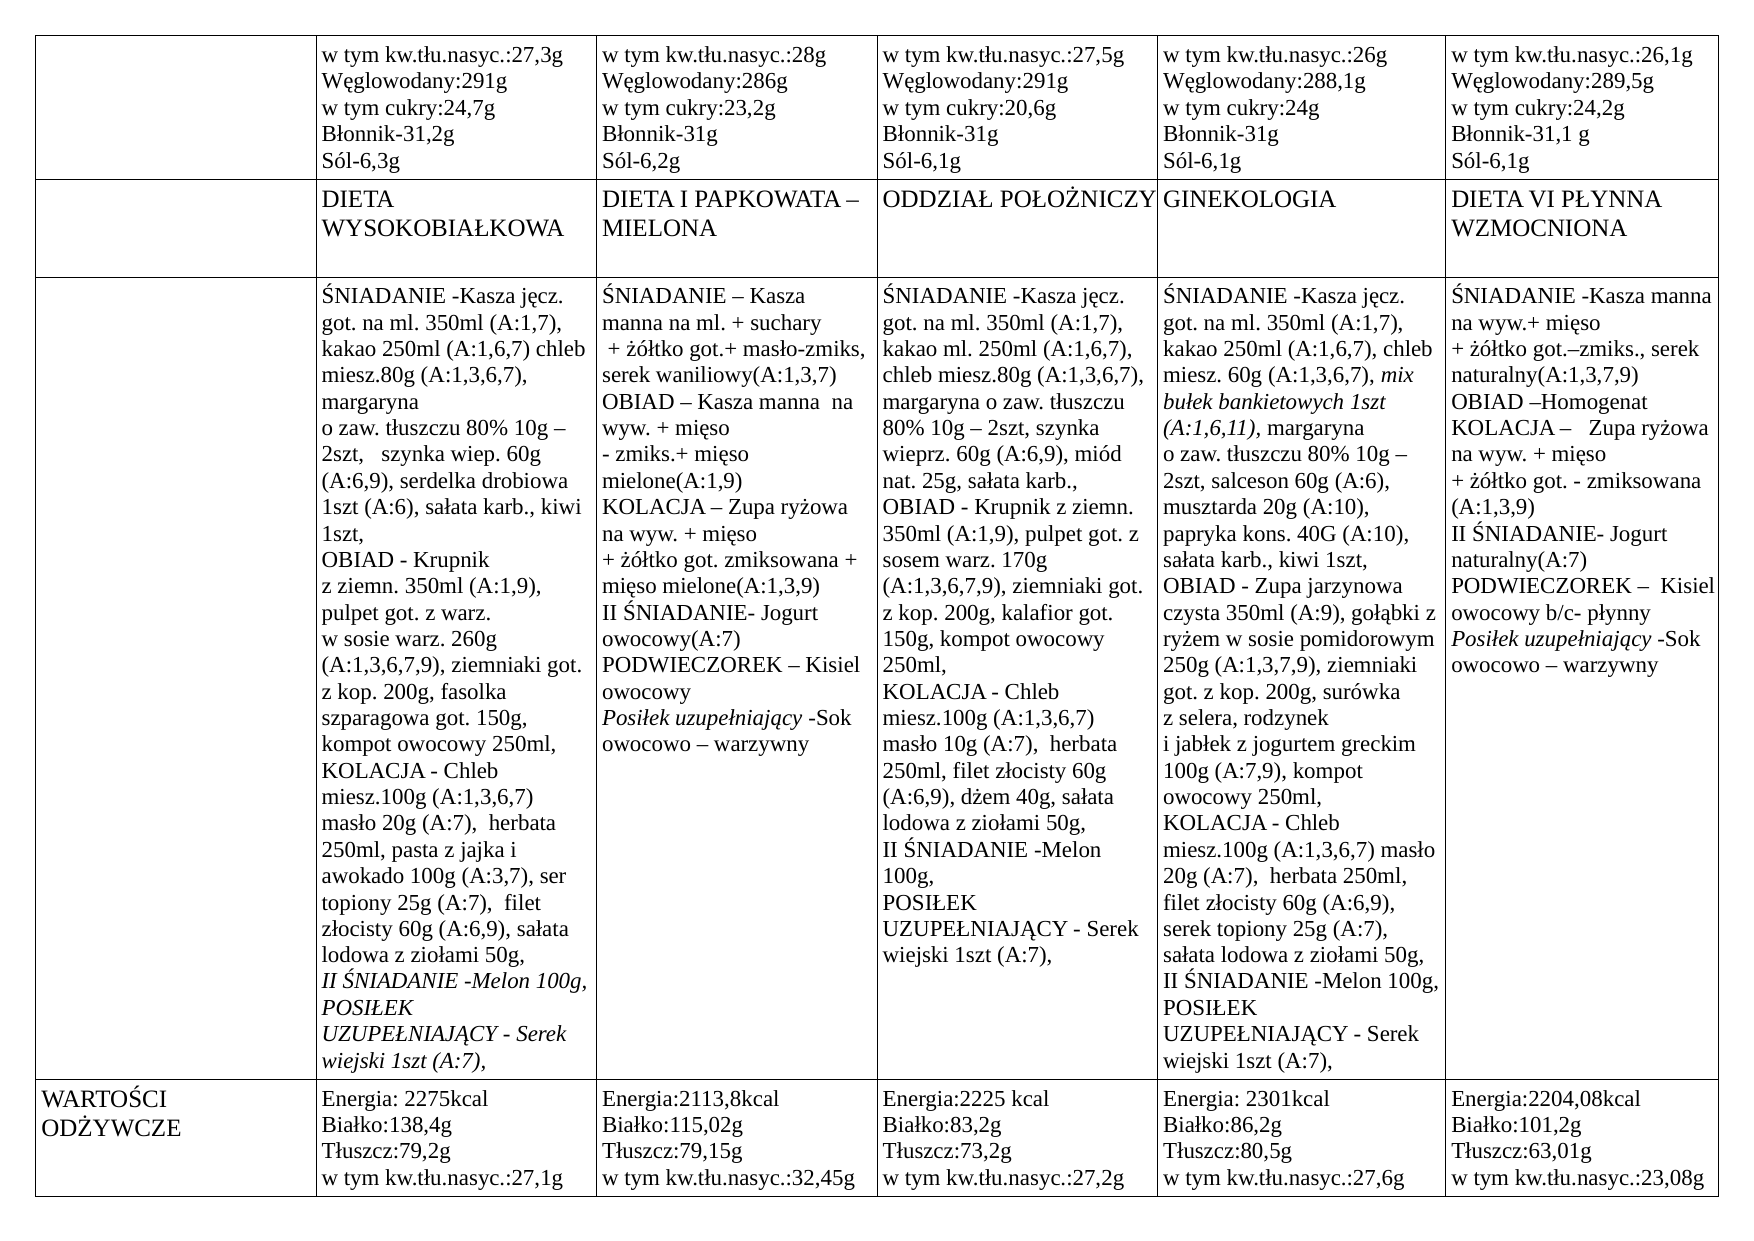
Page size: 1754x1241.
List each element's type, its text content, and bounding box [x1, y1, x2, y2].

table_cell w tym kw.tłu.nasyc.:26g Węglowodany:288,1g w tym cukry:24g Błonnik-31g Sól-6,1g [1158, 36, 1445, 179]
table_cell Energia:2113,8kcal Białko:115,02g Tłuszcz:79,15g w tym kw.tłu.nasyc.:32,45g [597, 1080, 877, 1196]
table_cell DIETA WYSOKOBIAŁKOWA [317, 180, 596, 277]
table_cell w tym kw.tłu.nasyc.:28g Węglowodany:286g w tym cukry:23,2g Błonnik-31g Sól-6,2g [597, 36, 877, 179]
table_cell [36, 180, 316, 277]
table_cell ŚNIADANIE -Kasza manna na wyw.+ mięso + żółtko got.–zmiks., serek naturalny(A:1,3,7,9) OBIAD –Homogenat KOLACJA – Zupa ryżowa na wyw. + mięso + żółtko got. - zmiksowana (A:1,3,9) II ŚNIADANIE- Jogurt naturalny(A:7) PODWIECZOREK – Kisiel owocowy b/c- płynny Posiłek uzupełniający -Sok owocowo – warzywny [1446, 278, 1718, 1079]
table_cell WARTOŚCI ODŻYWCZE [36, 1080, 316, 1196]
table_cell ŚNIADANIE – Kasza manna na ml. + suchary + żółtko got.+ masło-zmiks, serek waniliowy(A:1,3,7) OBIAD – Kasza manna na wyw. + mięso - zmiks.+ mięso mielone(A:1,9) KOLACJA – Zupa ryżowa na wyw. + mięso + żółtko got. zmiksowana + mięso mielone(A:1,3,9) II ŚNIADANIE- Jogurt owocowy(A:7) PODWIECZOREK – Kisiel owocowy Posiłek uzupełniający -Sok owocowo – warzywny [597, 278, 877, 1079]
table_cell ŚNIADANIE -Kasza jęcz. got. na ml. 350ml (A:1,7), kakao 250ml (A:1,6,7), chleb miesz. 60g (A:1,3,6,7), mix bułek bankietowych 1szt (A:1,6,11), margaryna o zaw. tłuszczu 80% 10g – 2szt, salceson 60g (A:6), musztarda 20g (A:10), papryka kons. 40G (A:10), sałata karb., kiwi 1szt, OBIAD - Zupa jarzynowa czysta 350ml (A:9), gołąbki z ryżem w sosie pomidorowym 250g (A:1,3,7,9), ziemniaki got. z kop. 200g, surówka z selera, rodzynek i jabłek z jogurtem greckim 100g (A:7,9), kompot owocowy 250ml, KOLACJA - Chleb miesz.100g (A:1,3,6,7) masło 20g (A:7), herbata 250ml, filet złocisty 60g (A:6,9), serek topiony 25g (A:7), sałata lodowa z ziołami 50g, II ŚNIADANIE -Melon 100g, POSIŁEK UZUPEŁNIAJĄCY - Serek wiejski 1szt (A:7), [1158, 278, 1445, 1079]
table_cell Energia: 2301kcal Białko:86,2g Tłuszcz:80,5g w tym kw.tłu.nasyc.:27,6g [1158, 1080, 1445, 1196]
table_cell w tym kw.tłu.nasyc.:27,5g Węglowodany:291g w tym cukry:20,6g Błonnik-31g Sól-6,1g [878, 36, 1157, 179]
table_cell w tym kw.tłu.nasyc.:27,3g Węglowodany:291g w tym cukry:24,7g Błonnik-31,2g Sól-6,3g [317, 36, 596, 179]
table_cell GINEKOLOGIA [1158, 180, 1445, 277]
table_cell DIETA VI PŁYNNA WZMOCNIONA [1446, 180, 1718, 277]
table_cell Energia:2204,08kcal Białko:101,2g Tłuszcz:63,01g w tym kw.tłu.nasyc.:23,08g [1446, 1080, 1718, 1196]
table_cell [36, 278, 316, 1079]
table_cell [36, 36, 316, 179]
table_cell w tym kw.tłu.nasyc.:26,1g Węglowodany:289,5g w tym cukry:24,2g Błonnik-31,1 g Sól-6,1g [1446, 36, 1718, 179]
table_cell Energia: 2275kcal Białko:138,4g Tłuszcz:79,2g w tym kw.tłu.nasyc.:27,1g [317, 1080, 596, 1196]
table_cell Energia:2225 kcal Białko:83,2g Tłuszcz:73,2g w tym kw.tłu.nasyc.:27,2g [878, 1080, 1157, 1196]
table_cell ŚNIADANIE -Kasza jęcz. got. na ml. 350ml (A:1,7), kakao ml. 250ml (A:1,6,7), chleb miesz.80g (A:1,3,6,7), margaryna o zaw. tłuszczu 80% 10g – 2szt, szynka wieprz. 60g (A:6,9), miód nat. 25g, sałata karb., OBIAD - Krupnik z ziemn. 350ml (A:1,9), pulpet got. z sosem warz. 170g (A:1,3,6,7,9), ziemniaki got. z kop. 200g, kalafior got. 150g, kompot owocowy 250ml, KOLACJA - Chleb miesz.100g (A:1,3,6,7) masło 10g (A:7), herbata 250ml, filet złocisty 60g (A:6,9), dżem 40g, sałata lodowa z ziołami 50g, II ŚNIADANIE -Melon 100g, POSIŁEK UZUPEŁNIAJĄCY - Serek wiejski 1szt (A:7), [878, 278, 1157, 1079]
table_cell ŚNIADANIE -Kasza jęcz. got. na ml. 350ml (A:1,7), kakao 250ml (A:1,6,7) chleb miesz.80g (A:1,3,6,7), margaryna o zaw. tłuszczu 80% 10g – 2szt, szynka wiep. 60g (A:6,9), serdelka drobiowa 1szt (A:6), sałata karb., kiwi 1szt, OBIAD - Krupnik z ziemn. 350ml (A:1,9), pulpet got. z warz. w sosie warz. 260g (A:1,3,6,7,9), ziemniaki got. z kop. 200g, fasolka szparagowa got. 150g, kompot owocowy 250ml, KOLACJA - Chleb miesz.100g (A:1,3,6,7) masło 20g (A:7), herbata 250ml, pasta z jajka i awokado 100g (A:3,7), ser topiony 25g (A:7), filet złocisty 60g (A:6,9), sałata lodowa z ziołami 50g, II ŚNIADANIE -Melon 100g, POSIŁEK UZUPEŁNIAJĄCY - Serek wiejski 1szt (A:7), [317, 278, 596, 1079]
table_cell ODDZIAŁ POŁOŻNICZY [878, 180, 1157, 277]
table_cell DIETA I PAPKOWATA – MIELONA [597, 180, 877, 277]
